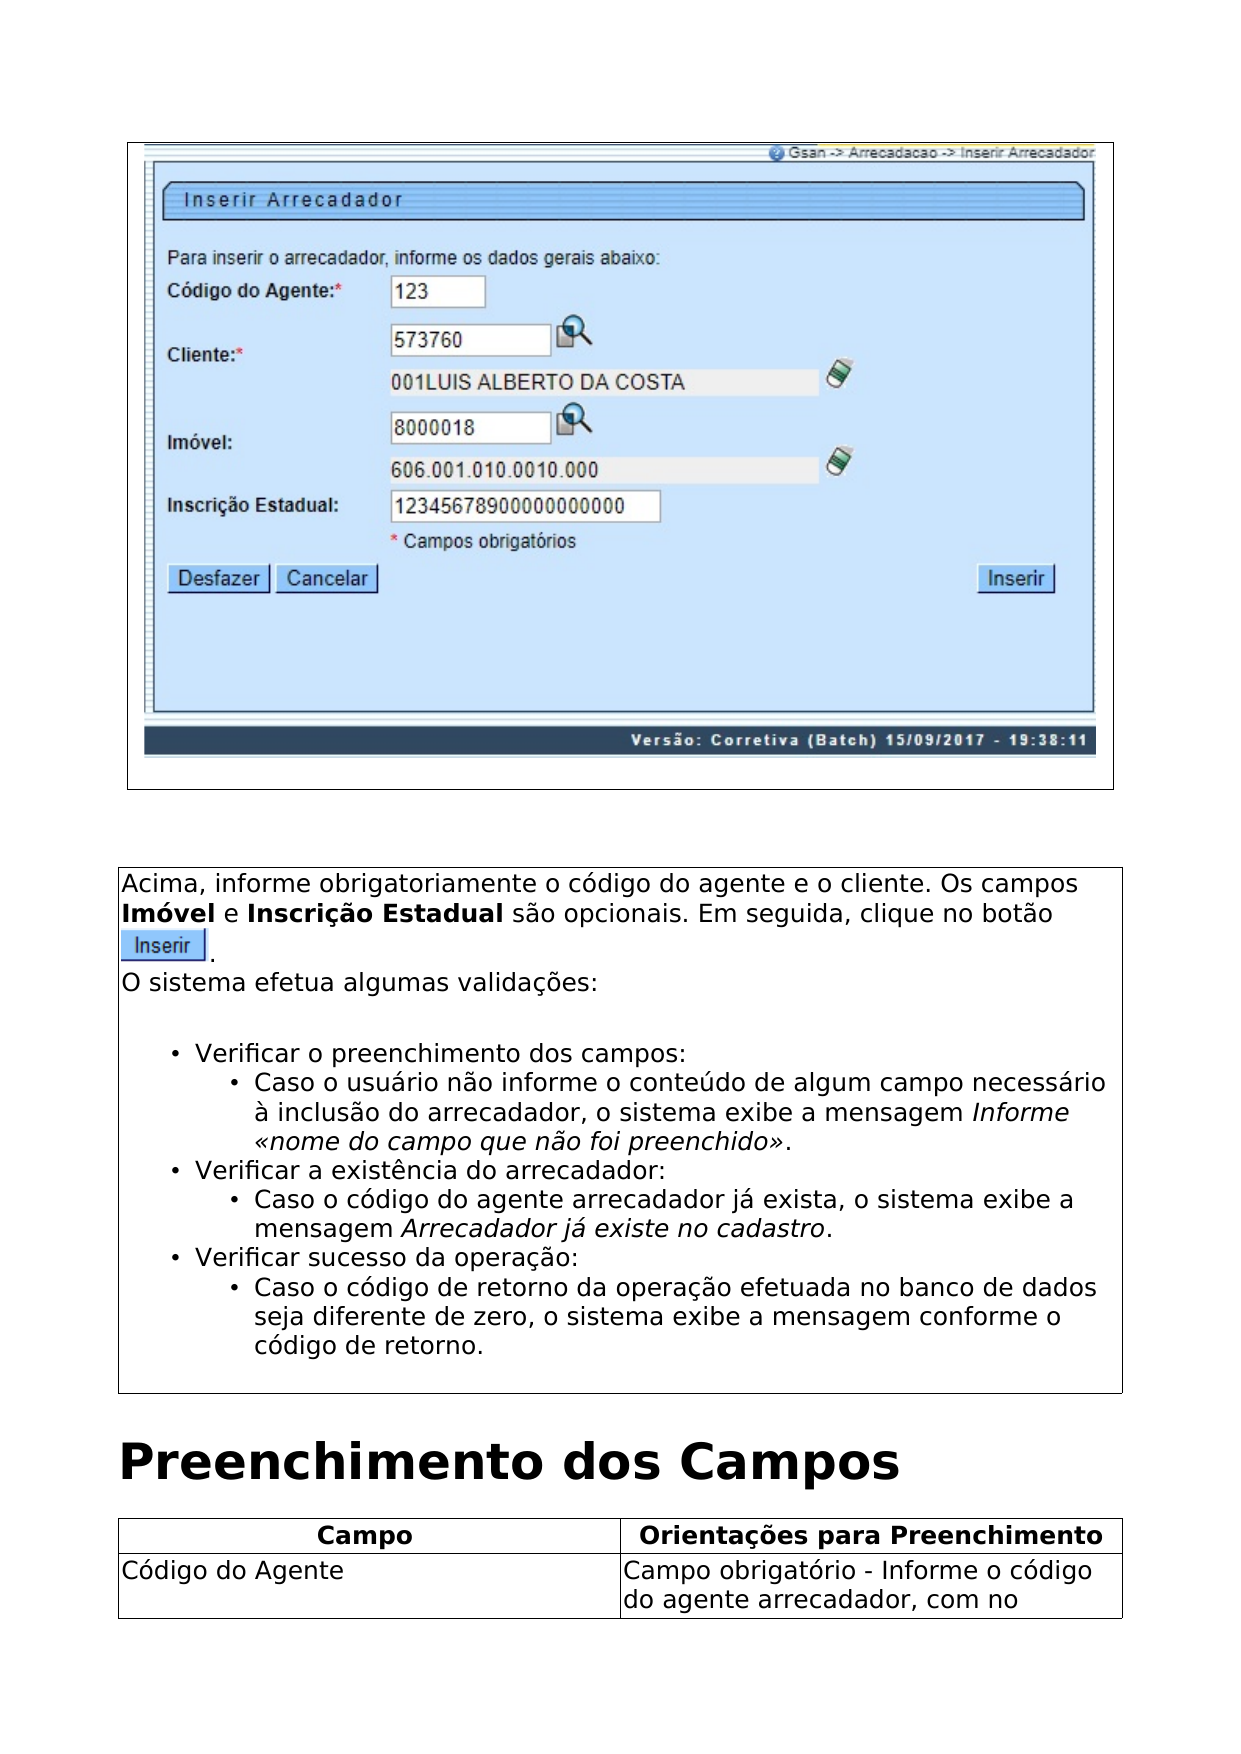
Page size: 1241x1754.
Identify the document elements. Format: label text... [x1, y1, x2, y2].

table_cell Campo obrigatório - Informe o código do agente arrecadador, com no [621, 1554, 1122, 1617]
picture [144, 144, 1096, 758]
table_header [128, 143, 1113, 789]
table_header Orientações para Preenchimento [621, 1519, 1122, 1553]
table_header Campo [119, 1519, 620, 1553]
table_cell Código do Agente [119, 1554, 620, 1617]
picture [121, 928, 209, 963]
table_header Acima, informe obrigatoriamente o código do agente e o cliente. Os campos Imóvel e Inscrição Estadual são opcionais. Em seguida, clique no botão . O sistema efetua algumas validações: Verificar o preenchimento dos campos: Caso o usuário não informe o conteúdo de algum campo necessário à inclusão do arrecadador, o sistema exibe a mensagem Informe «nome do campo que não foi preenchido». Verificar a existência do arrecadador: Caso o código do agente arrecadador já exista, o sistema exibe a mensagem Arrecadador já existe no cadastro. Verificar sucesso da operação: Caso o código de retorno da operação efetuada no banco de dados seja diferente de zero, o sistema exibe a mensagem conforme o código de retorno. [119, 868, 1122, 1393]
subtitle Preenchimento dos Campos [118, 1433, 1122, 1491]
